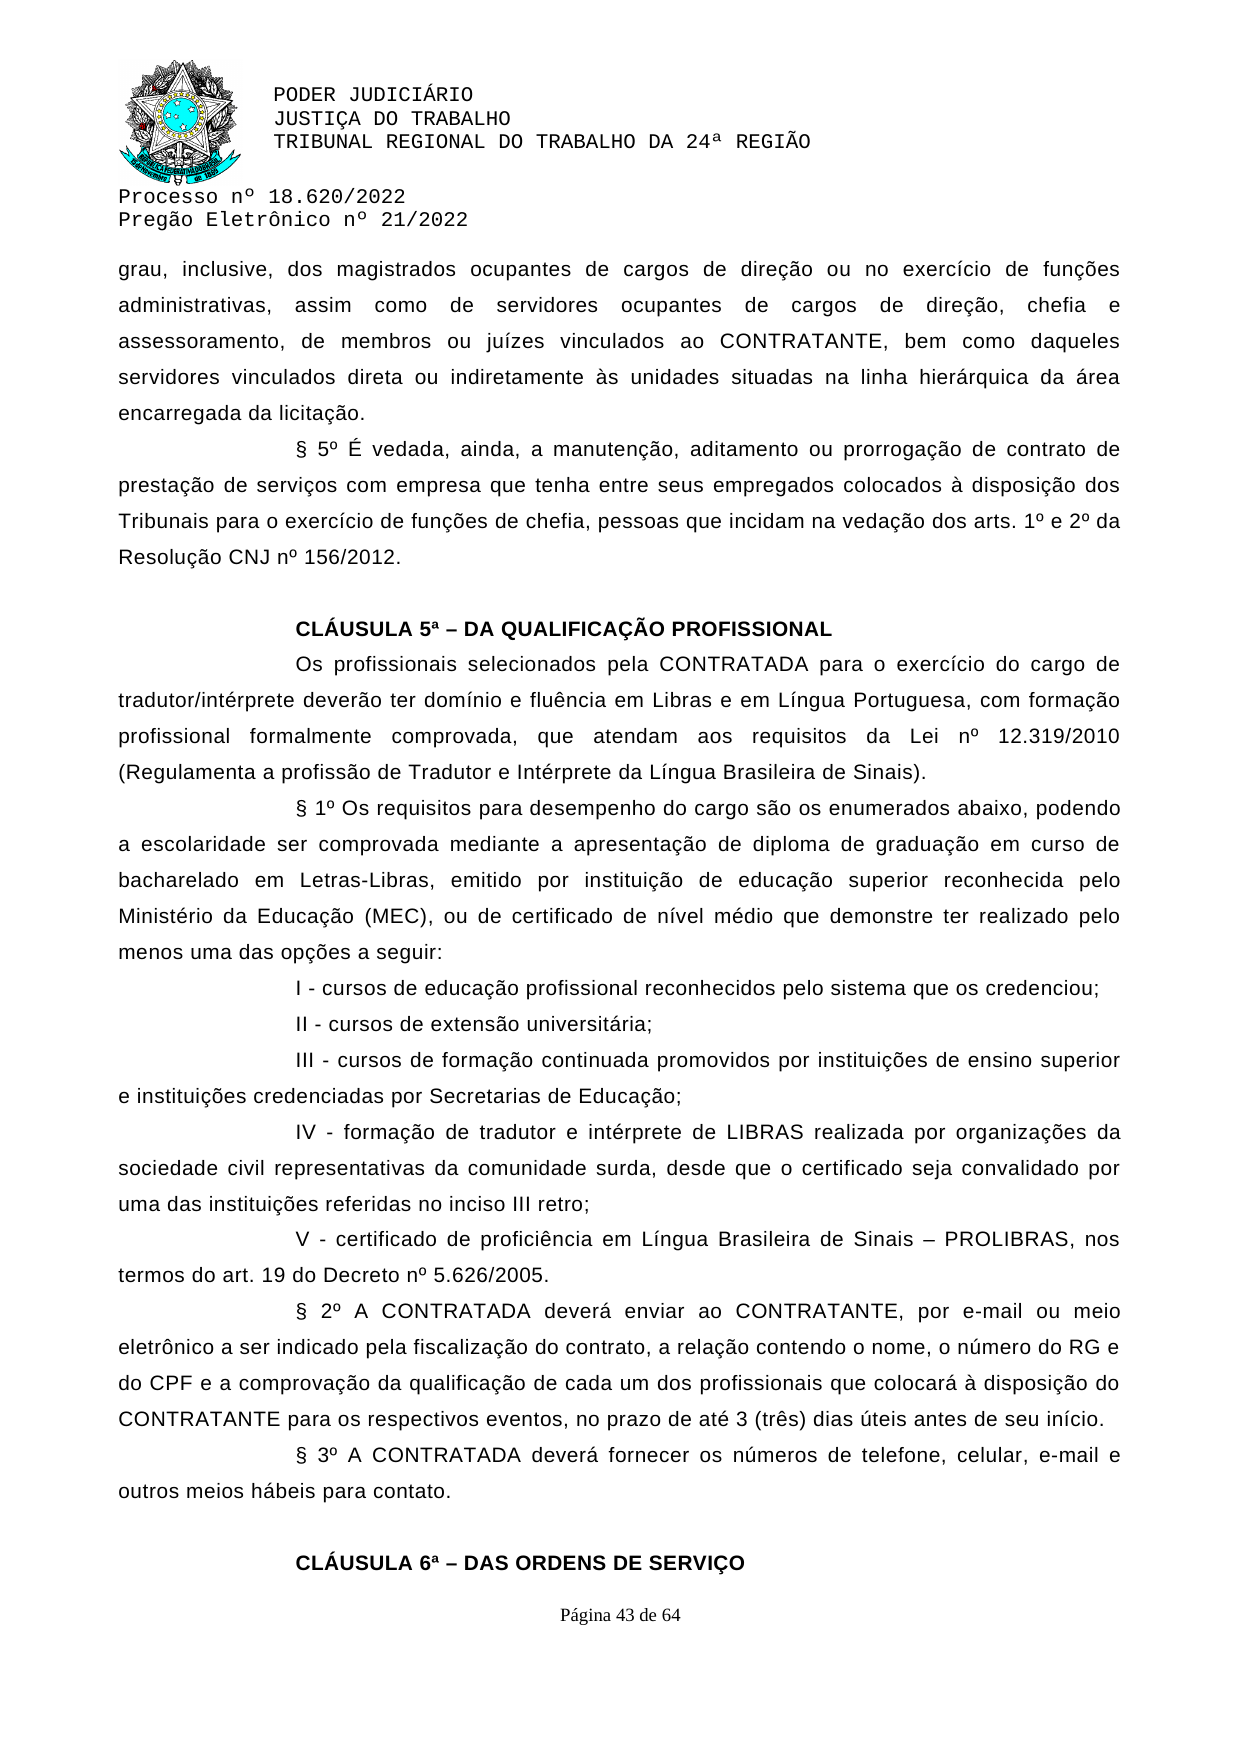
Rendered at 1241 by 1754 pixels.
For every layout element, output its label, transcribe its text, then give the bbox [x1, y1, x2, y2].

text § 5º É vedada, ainda, a manutenção, aditamento ou prorrogação de contrato de prestação de serviços com empresa que tenha entre seus empregados colocados à disposição dos Tribunais para o exercício de funções de chefia, pessoas que incidam na vedação dos arts. 1º e 2º da Resolução CNJ nº 156/2012. [118, 437, 1122, 568]
text § 1º Os requisitos para desempenho do cargo são os enumerados abaixo, podendo a escolaridade ser comprovada mediante a apresentação de diploma de graduação em curso de bacharelado em Letras-Libras, emitido por instituição de educação superior reconhecida pelo Ministério da Educação (MEC), ou de certificado de nível médio que demonstre ter realizado pelo menos uma das opções a seguir: [118, 796, 1122, 964]
text V - certificado de proficiência em Língua Brasileira de Sinais – PROLIBRAS, nos termos do art. 19 do Decreto nº 5.626/2005. [118, 1227, 1122, 1287]
text II - cursos de extensão universitária; [118, 1012, 1122, 1036]
text § 2º A CONTRATADA deverá enviar ao CONTRATANTE, por e-mail ou meio eletrônico a ser indicado pela fiscalização do contrato, a relação contendo o nome, o número do RG e do CPF e a comprovação da qualificação de cada um dos profissionais que colocará à disposição do CONTRATANTE para os respectivos eventos, no prazo de até 3 (três) dias úteis antes de seu início. [118, 1299, 1122, 1431]
text CLÁUSULA 5ª – DA QUALIFICAÇÃO PROFISSIONAL [118, 616, 1119, 640]
picture [118, 59, 243, 186]
text § 3º A CONTRATADA deverá fornecer os números de telefone, celular, e-mail e outros meios hábeis para contato. [118, 1443, 1122, 1503]
text I - cursos de educação profissional reconhecidos pelo sistema que os credenciou; [118, 976, 1122, 1000]
text III - cursos de formação continuada promovidos por instituições de ensino superior e instituições credenciadas por Secretarias de Educação; [118, 1048, 1122, 1107]
text CLÁUSULA 6ª – DAS ORDENS DE SERVIÇO [118, 1551, 1119, 1575]
text IV - formação de tradutor e intérprete de LIBRAS realizada por organizações da sociedade civil representativas da comunidade surda, desde que o certificado seja convalidado por uma das instituições referidas no inciso III retro; [118, 1119, 1122, 1215]
text grau, inclusive, dos magistrados ocupantes de cargos de direção ou no exercício de funções administrativas, assim como de servidores ocupantes de cargos de direção, chefia e assessoramento, de membros ou juízes vinculados ao CONTRATANTE, bem como daqueles servidores vinculados direta ou indiretamente às unidades situadas na linha hierárquica da área encarregada da licitação. [118, 257, 1122, 425]
text Os profissionais selecionados pela CONTRATADA para o exercício do cargo de tradutor/intérprete deverão ter domínio e fluência em Libras e em Língua Portuguesa, com formação profissional formalmente comprovada, que atendam aos requisitos da Lei nº 12.319/2010 (Regulamenta a profissão de Tradutor e Intérprete da Língua Brasileira de Sinais). [118, 652, 1122, 784]
